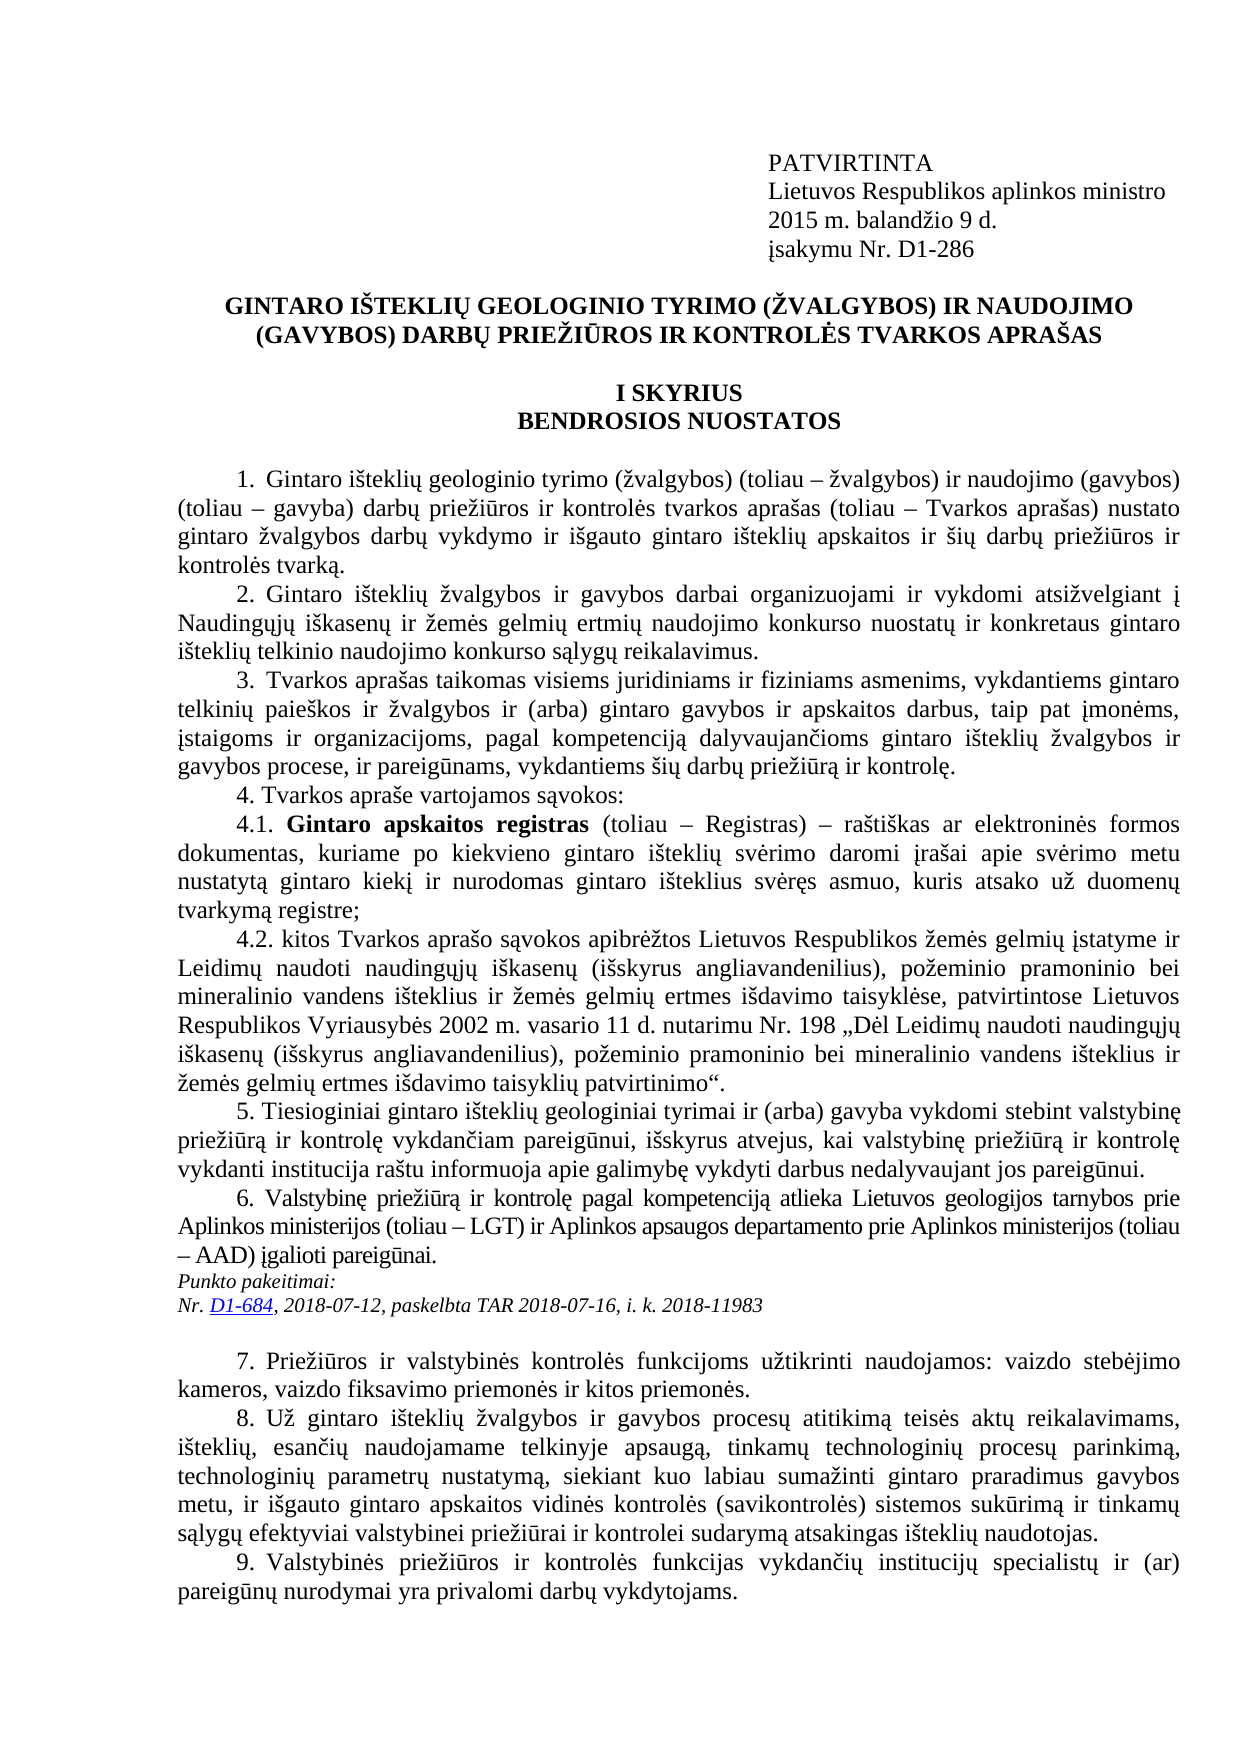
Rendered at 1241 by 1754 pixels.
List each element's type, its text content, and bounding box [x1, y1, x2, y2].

text GINTARO išteklių GEOLOGINIO TYRIMO (ŽVALGYBOS) IR NAUDOJIMO (GAVYBOS) DARBŲ priežiūros ir kontrolės tvarkos aprašas [177, 291, 1181, 349]
text PATVIRTINTA [768, 148, 1181, 176]
text 7. Priežiūros ir valstybinės kontrolės funkcijoms užtikrinti naudojamos: vaizdo stebėjimo kameros, vaizdo fiksavimo priemonės ir kitos priemonės. [177, 1346, 1181, 1403]
text 6. Valstybinę priežiūrą ir kontrolę pagal kompetenciją atlieka Lietuvos geologijos tarnybos prie Aplinkos ministerijos (toliau – LGT) ir Aplinkos apsaugos departamento prie Aplinkos ministerijos (toliau – AAD) įgalioti pareigūnai. [177, 1183, 1181, 1269]
text 4. Tvarkos apraše vartojamos sąvokos: [177, 780, 1181, 809]
text I SKYRIUS [177, 378, 1181, 406]
text įsakymu Nr. D1-286 [768, 234, 1181, 263]
text 5. Tiesioginiai gintaro išteklių geologiniai tyrimai ir (arba) gavyba vykdomi stebint valstybinę priežiūrą ir kontrolę vykdančiam pareigūnui, išskyrus atvejus, kai valstybinę priežiūrą ir kontrolę vykdanti institucija raštu informuoja apie galimybę vykdyti darbus nedalyvaujant jos pareigūnui. [177, 1096, 1181, 1183]
text BENDROSIOS NUOSTATOS [177, 406, 1181, 435]
text 2. Gintaro išteklių žvalgybos ir gavybos darbai organizuojami ir vykdomi atsižvelgiant į Naudingųjų iškasenų ir žemės gelmių ertmių naudojimo konkurso nuostatų ir konkretaus gintaro išteklių telkinio naudojimo konkurso sąlygų reikalavimus. [177, 579, 1181, 665]
text 3. Tvarkos aprašas taikomas visiems juridiniams ir fiziniams asmenims, vykdantiems gintaro telkinių paieškos ir žvalgybos ir (arba) gintaro gavybos ir apskaitos darbus, taip pat įmonėms, įstaigoms ir organizacijoms, pagal kompetenciją dalyvaujančioms gintaro išteklių žvalgybos ir gavybos procese, ir pareigūnams, vykdantiems šių darbų priežiūrą ir kontrolę. [177, 665, 1181, 780]
text 4.1. Gintaro apskaitos registras (toliau – Registras) – raštiškas ar elektroninės formos dokumentas, kuriame po kiekvieno gintaro išteklių svėrimo daromi įrašai apie svėrimo metu nustatytą gintaro kiekį ir nurodomas gintaro išteklius svėręs asmuo, kuris atsako už duomenų tvarkymą registre; [177, 809, 1181, 924]
text Lietuvos Respublikos aplinkos ministro 2015 m. balandžio 9 d. [768, 176, 1181, 234]
text 4.2. kitos Tvarkos aprašo sąvokos apibrėžtos Lietuvos Respublikos žemės gelmių įstatyme ir Leidimų naudoti naudingųjų iškasenų (išskyrus angliavandenilius), požeminio pramoninio bei mineralinio vandens išteklius ir žemės gelmių ertmes išdavimo taisyklėse, patvirtintose Lietuvos Respublikos Vyriausybės 2002 m. vasario 11 d. nutarimu Nr. 198 „Dėl Leidimų naudoti naudingųjų iškasenų (išskyrus angliavandenilius), požeminio pramoninio bei mineralinio vandens išteklius ir žemės gelmių ertmes išdavimo taisyklių patvirtinimo“. [177, 924, 1181, 1096]
text Nr. D1-684, 2018-07-12, paskelbta TAR 2018-07-16, i. k. 2018-11983 [177, 1293, 1181, 1317]
text 1. Gintaro išteklių geologinio tyrimo (žvalgybos) (toliau – žvalgybos) ir naudojimo (gavybos) (toliau – gavyba) darbų priežiūros ir kontrolės tvarkos aprašas (toliau – Tvarkos aprašas) nustato gintaro žvalgybos darbų vykdymo ir išgauto gintaro išteklių apskaitos ir šių darbų priežiūros ir kontrolės tvarką. [177, 464, 1181, 579]
text 8. Už gintaro išteklių žvalgybos ir gavybos procesų atitikimą teisės aktų reikalavimams, išteklių, esančių naudojamame telkinyje apsaugą, tinkamų technologinių procesų parinkimą, technologinių parametrų nustatymą, siekiant kuo labiau sumažinti gintaro praradimus gavybos metu, ir išgauto gintaro apskaitos vidinės kontrolės (savikontrolės) sistemos sukūrimą ir tinkamų sąlygų efektyviai valstybinei priežiūrai ir kontrolei sudarymą atsakingas išteklių naudotojas. [177, 1403, 1181, 1547]
text Punkto pakeitimai: [177, 1269, 1181, 1293]
text 9. Valstybinės priežiūros ir kontrolės funkcijas vykdančių institucijų specialistų ir (ar) pareigūnų nurodymai yra privalomi darbų vykdytojams. [177, 1547, 1181, 1604]
